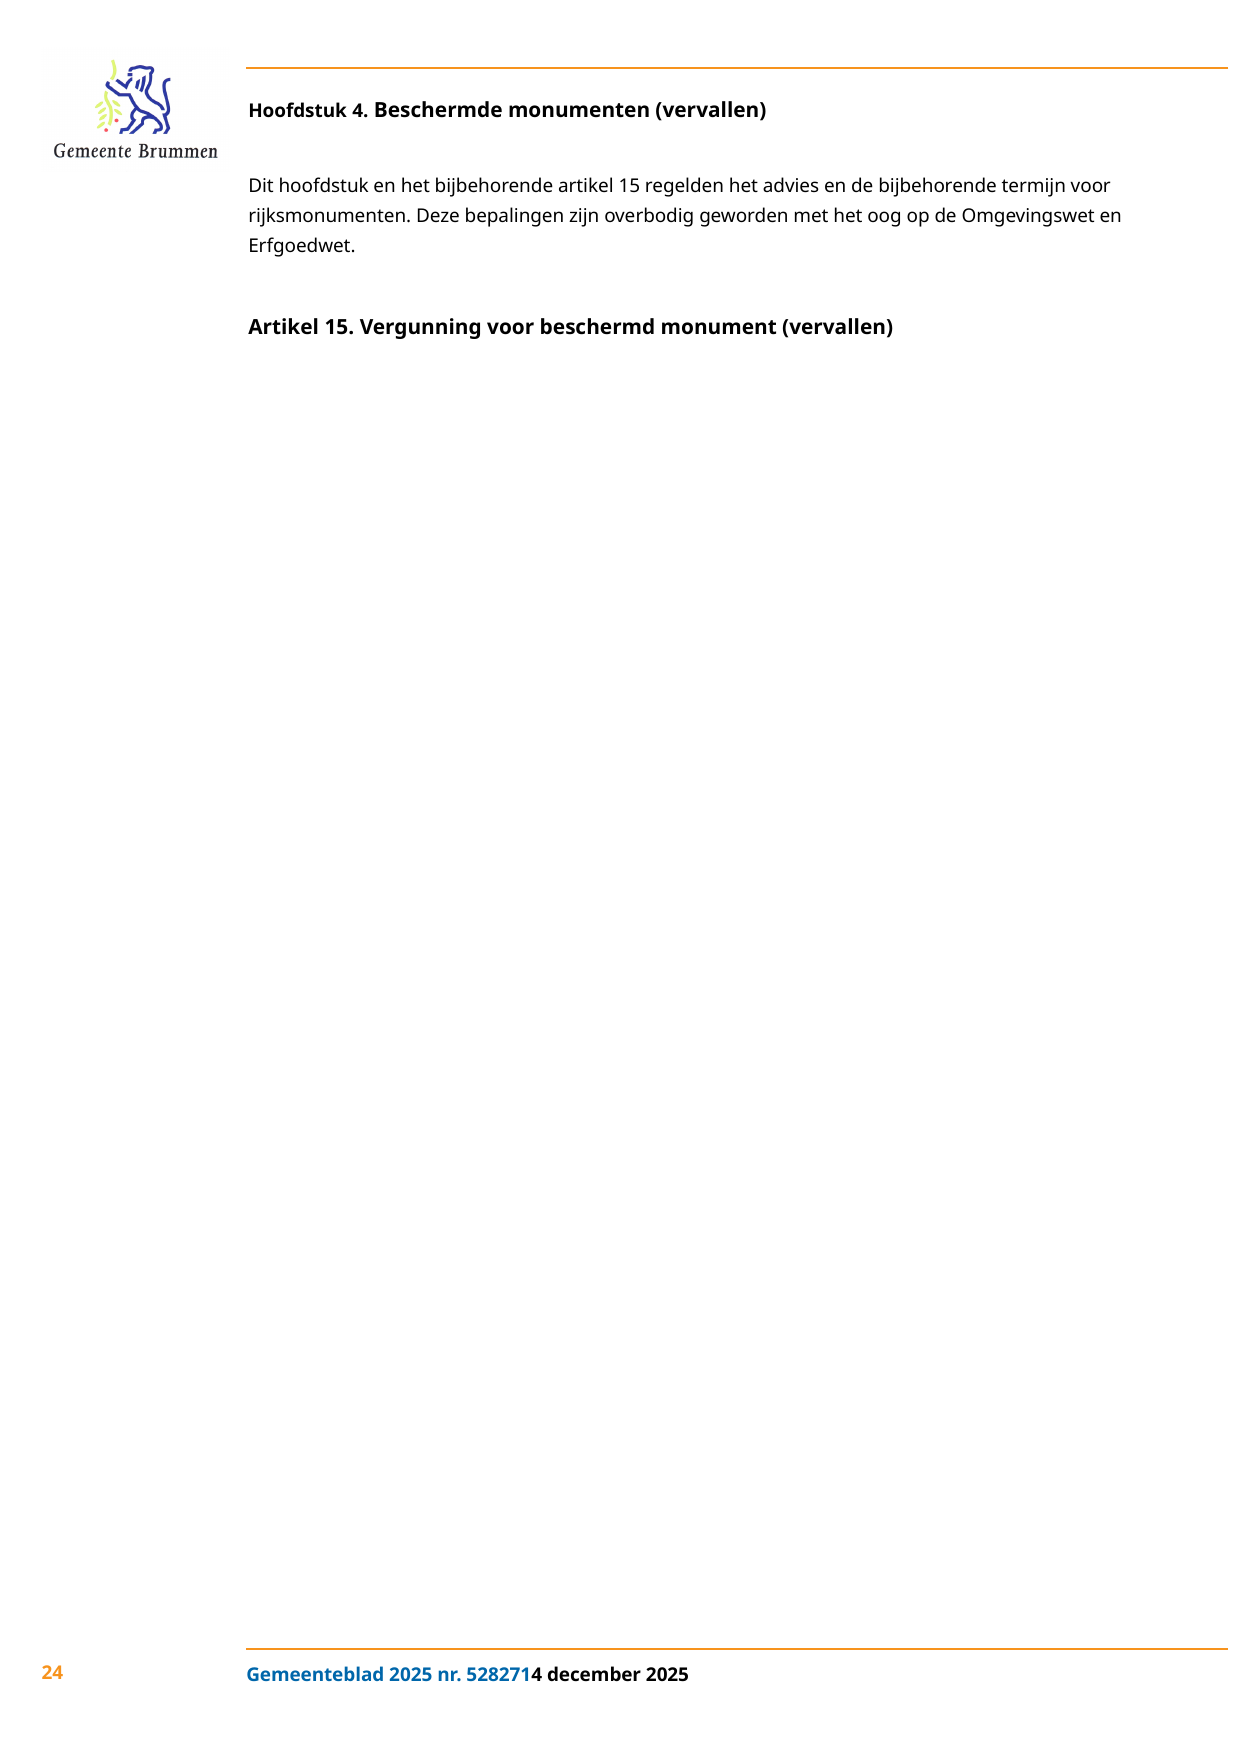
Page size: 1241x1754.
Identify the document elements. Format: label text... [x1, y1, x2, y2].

text Artikel 15. Vergunning voor beschermd monument (vervallen) [248, 312, 1152, 340]
picture [41, 47, 231, 172]
text Dit hoofdstuk en het bijbehorende artikel 15 regelden het advies en de bijbehorende termijn voor rijksmonumenten. Deze bepalingen zijn overbodig geworden met het oog op de Omgevingswet en Erfgoedwet. [248, 173, 1152, 257]
text Hoofdstuk 4. Beschermde monumenten (vervallen) [248, 95, 1152, 123]
